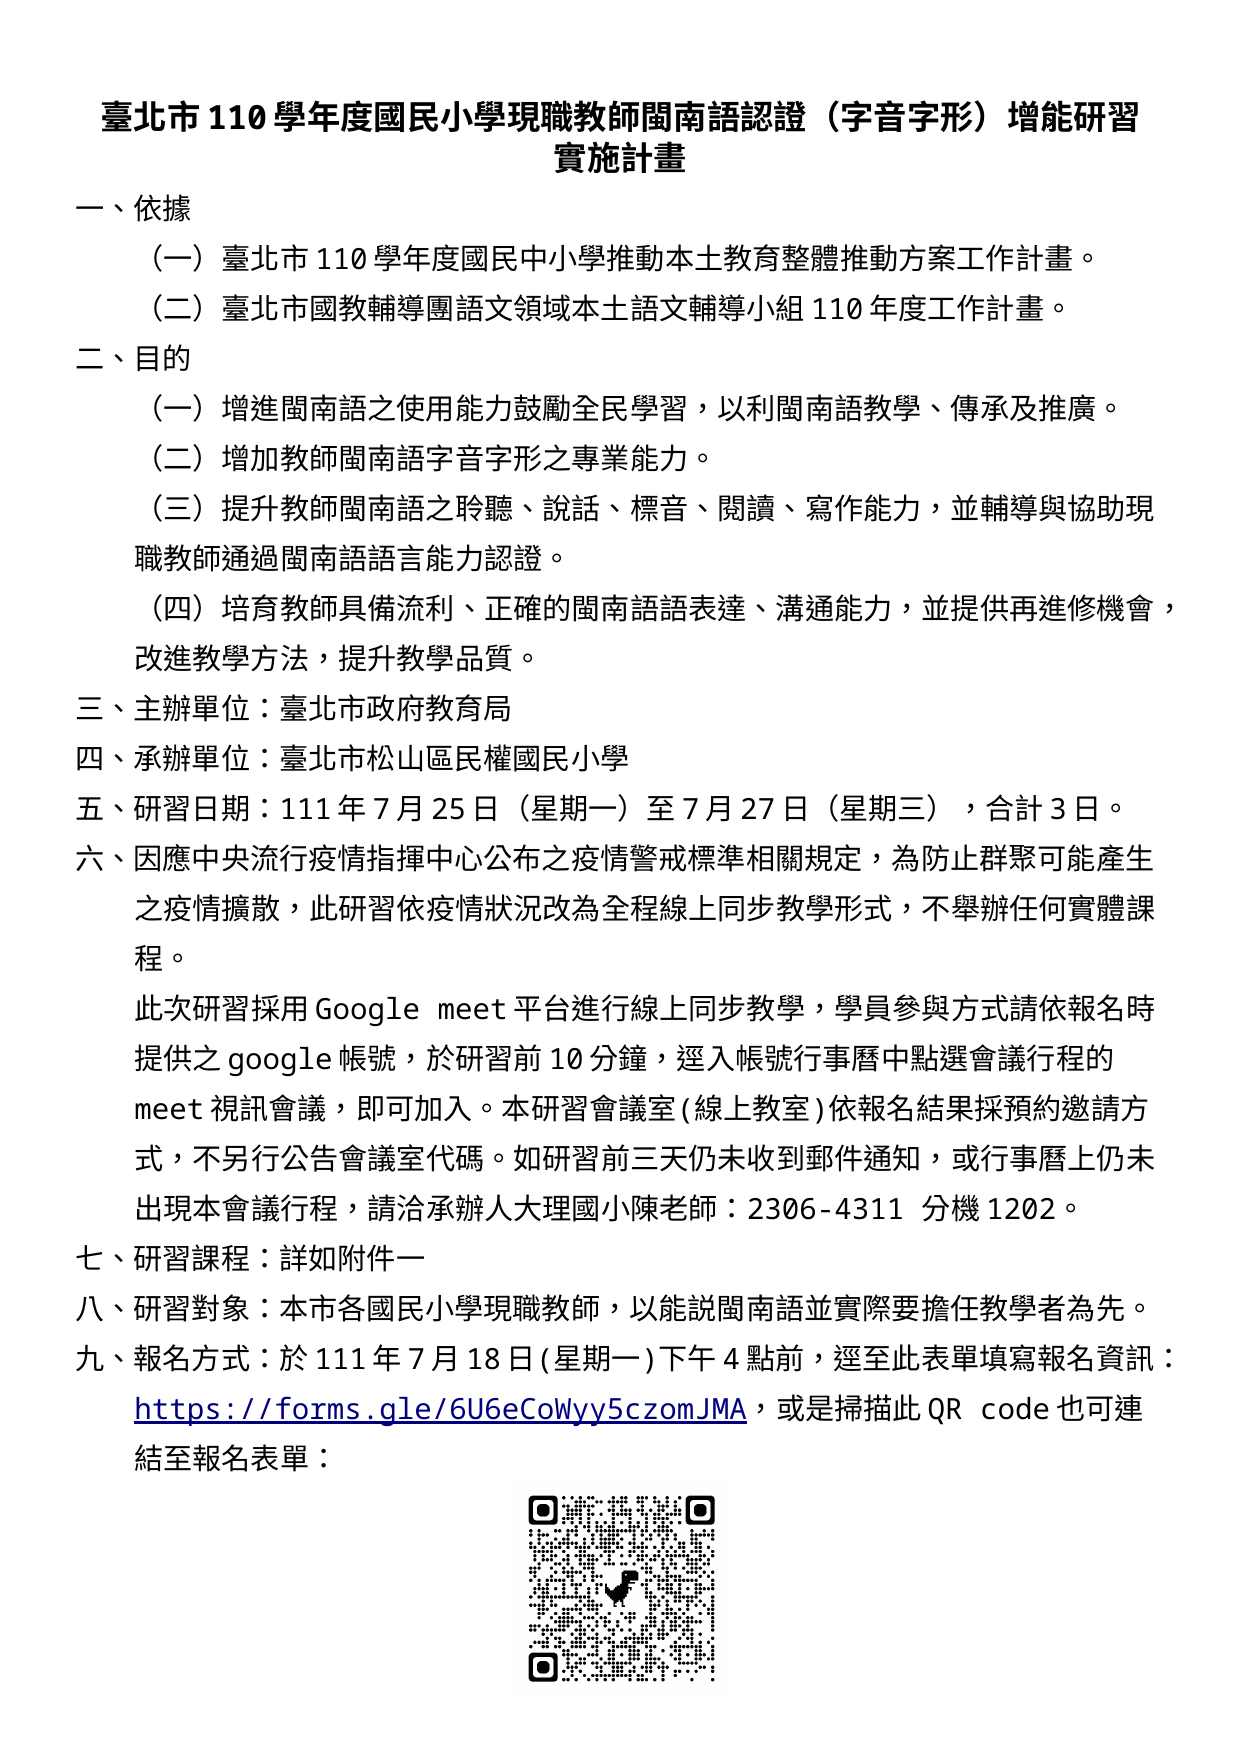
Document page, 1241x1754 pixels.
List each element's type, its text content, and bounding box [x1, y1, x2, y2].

text 臺北市110學年度國民小學現職教師閩南語認證（字音字形）增能研習 [75, 96, 1165, 137]
text 五、研習日期：111年7月25日（星期一）至7月27日（星期三），合計3日。 [75, 779, 1165, 829]
text 八、研習對象：本市各國民小學現職教師，以能説閩南語並實際要擔任教學者為先。 [75, 1279, 1165, 1329]
text 七、研習課程：詳如附件一 [75, 1229, 1165, 1279]
text https://forms.gle/6U6eCoWyy5czomJMA，或是掃描此QR code也可連結至報名表單： [134, 1379, 1165, 1479]
text 三、主辦單位：臺北市政府教育局 [75, 679, 1165, 729]
text 二、目的 （一）增進閩南語之使用能力鼓勵全民學習，以利閩南語教學、傳承及推廣。 （二）增加教師閩南語字音字形之專業能力。 （三）提升教師閩南語之聆聽、說話、標音、閱讀、寫作能力，並輔導與協助現職教師通過閩南語語言能力認證。 （四）培育教師具備流利、正確的閩南語語表達、溝通能力，並提供再進修機會，改進教學方法，提升教學品質。 [75, 329, 1165, 679]
text 一、依據 （一）臺北市110學年度國民中小學推動本土教育整體推動方案工作計畫。 （二）臺北市國教輔導團語文領域本土語文輔導小組110年度工作計畫。 [75, 179, 1165, 329]
text 六、因應中央流行疫情指揮中心公布之疫情警戒標準相關規定，為防止群聚可能產生之疫情擴散，此研習依疫情狀況改為全程線上同步教學形式，不舉辦任何實體課程。 [75, 829, 1165, 979]
text 此次研習採用Google meet平台進行線上同步教學，學員參與方式請依報名時提供之google帳號，於研習前10分鐘，逕入帳號行事曆中點選會議行程的meet視訊會議，即可加入。本研習會議室(線上教室)依報名結果採預約邀請方式，不另行公告會議室代碼。如研習前三天仍未收到郵件通知，或行事曆上仍未出現本會議行程，請洽承辦人大理國小陳老師：2306-4311 分機1202。 [134, 979, 1165, 1229]
text 四、承辦單位：臺北市松山區民權國民小學 [75, 729, 1165, 779]
text 九、報名方式：於111年7月18日(星期一)下午4點前，逕至此表單填寫報名資訊： [75, 1329, 1165, 1379]
text 實施計畫 [75, 137, 1165, 179]
